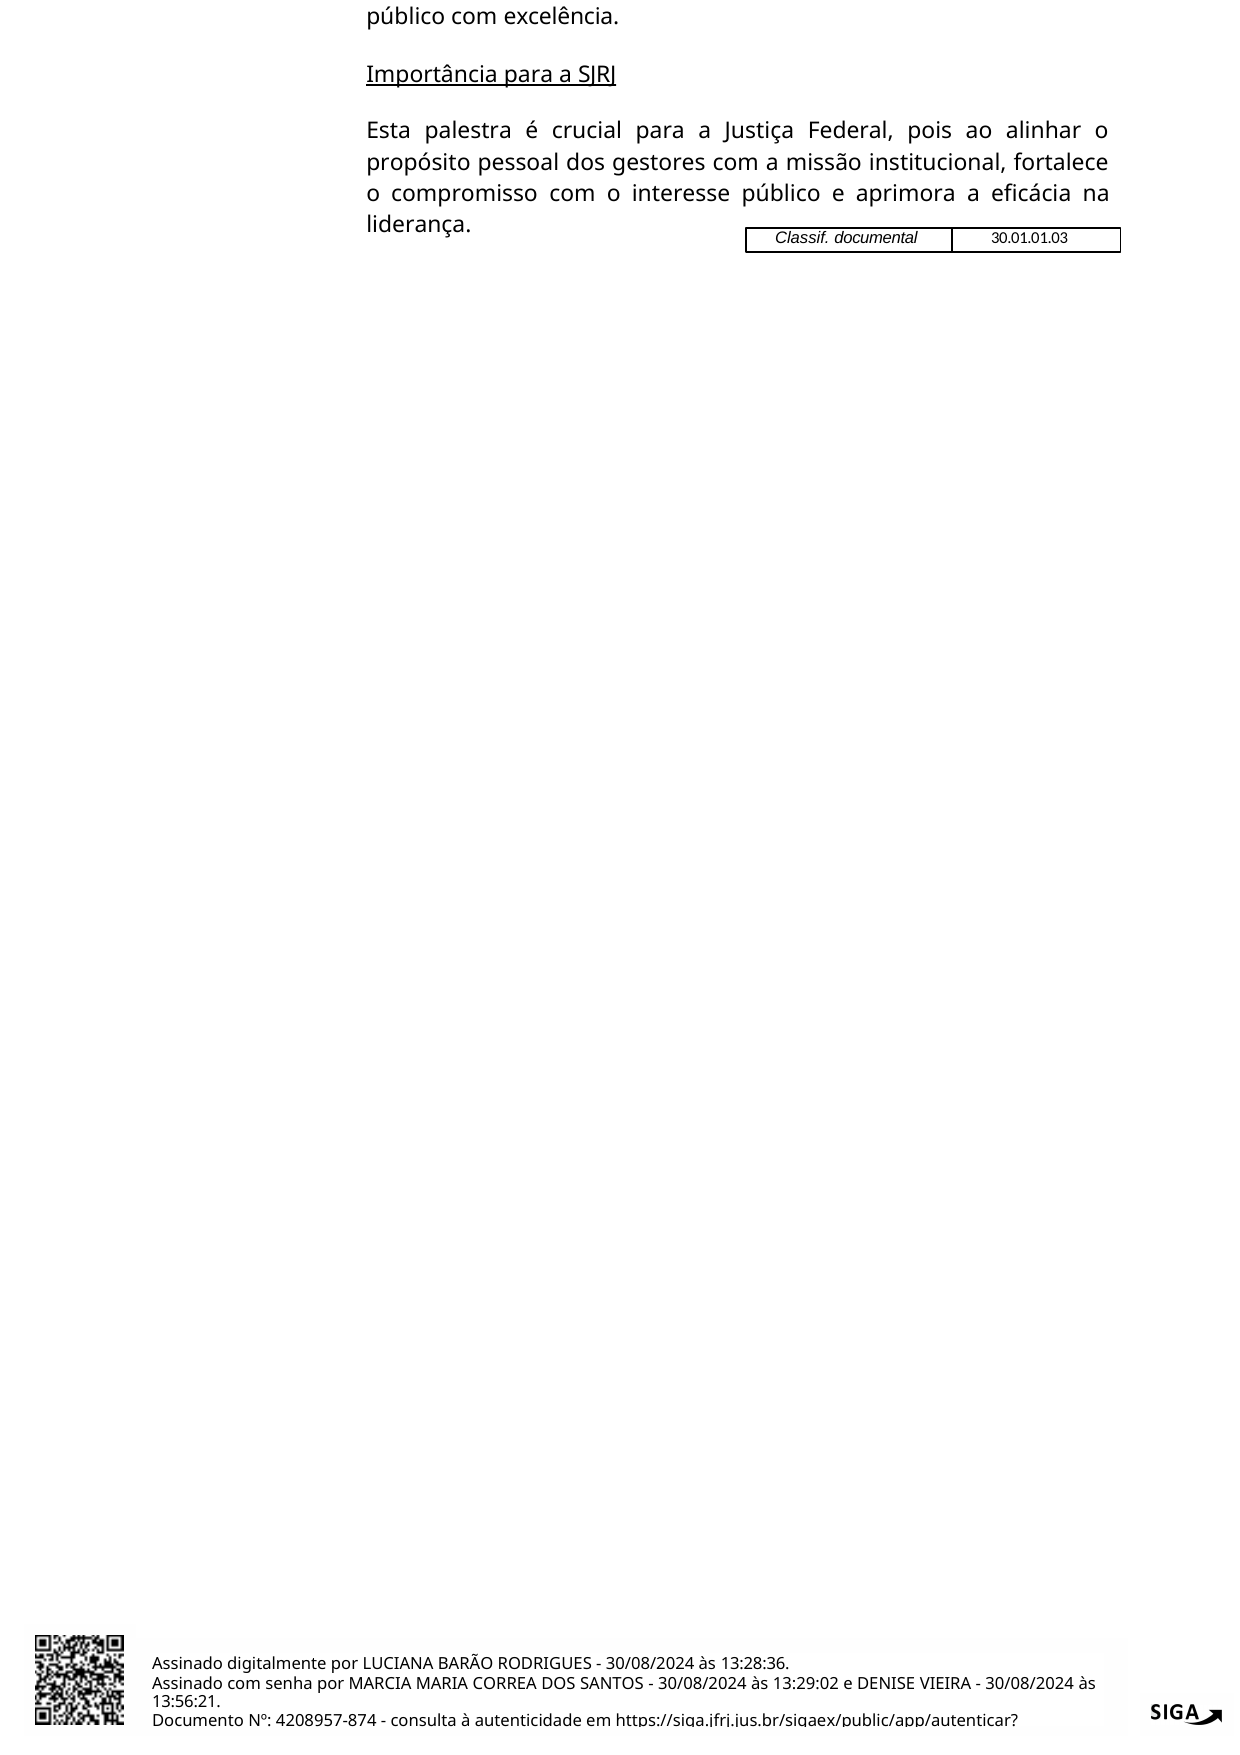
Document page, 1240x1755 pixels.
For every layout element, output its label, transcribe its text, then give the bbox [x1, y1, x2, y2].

text público com excelência. [366, 0, 1109, 31]
text Esta palestra é crucial para a Justiça Federal, pois ao alinhar o propósito pessoal dos gestores com a missão institucional, fortalece o compromisso com o interesse público e aprimora a eficácia na liderança. [366, 114, 1109, 239]
text Importância para a SJRJ [366, 57, 1121, 89]
